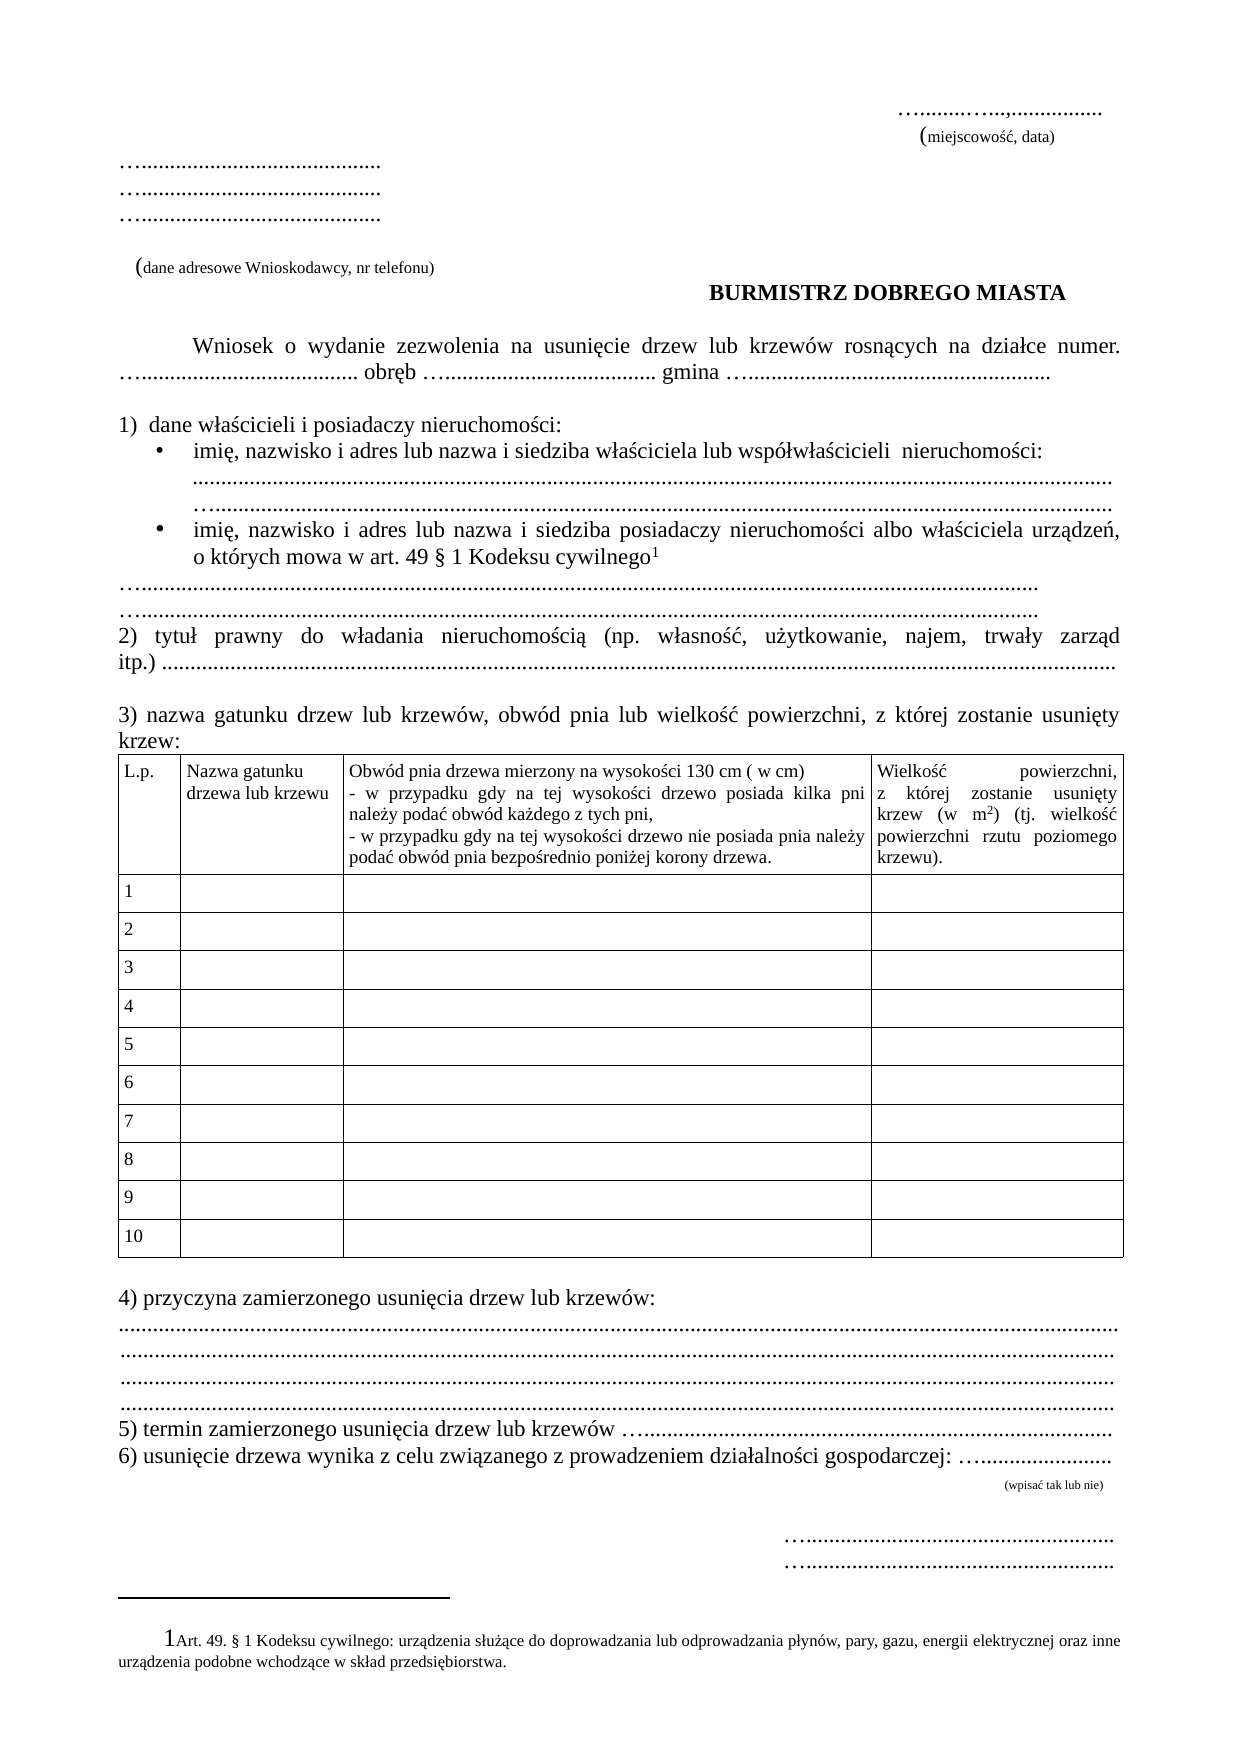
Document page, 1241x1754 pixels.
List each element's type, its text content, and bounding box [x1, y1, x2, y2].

table_cell [344, 951, 871, 988]
table_cell [344, 1220, 871, 1257]
table_cell [344, 1066, 871, 1103]
table_cell [181, 951, 343, 988]
text ….......................................... [118, 147, 1122, 173]
text …........…...,................ [118, 94, 1122, 121]
table_cell [872, 1220, 1123, 1257]
text (dane adresowe Wnioskodawcy, nr telefonu) [118, 253, 1122, 279]
text ….......................................... [118, 173, 1122, 200]
text …............................................................................................................................................................. [118, 490, 1122, 516]
table_header Wielkość powierzchni, z której zostanie usunięty krzew (w m2) (tj. wielkość powierzchni rzutu poziomego krzewu). [872, 755, 1123, 873]
list Art. 49. § 1 Kodeksu cywilnego: urządzenia służące do doprowadzania lub odprowadzania płynów, pary, gazu, energii elektrycznej oraz inne urządzenia podobne wchodzące w skład przedsiębiorstwa. [118, 1623, 1122, 1671]
table_cell [181, 1028, 343, 1065]
table_cell 3 [119, 951, 180, 988]
table_cell 8 [119, 1143, 180, 1180]
text …............................................................................................................................................................. [118, 569, 1122, 596]
table_cell 1 [119, 875, 180, 912]
text (miejscowość, data) [118, 121, 1122, 147]
text Wniosek o wydanie zezwolenia na usunięcie drzew lub krzewów rosnących na działce numer.…...................................... obręb …..................................... gmina …..................................................... [118, 332, 1122, 384]
text 2) tytuł prawny do władania nieruchomością (np. własność, użytkowanie, najem, trwały zarząd itp.) ....................................................................................................................................................................... [118, 622, 1122, 675]
text 3) nazwa gatunku drzew lub krzewów, obwód pnia lub wielkość powierzchni, z której zostanie usunięty krzew: [118, 701, 1122, 754]
table_cell [181, 913, 343, 950]
table_cell [344, 913, 871, 950]
table_cell [344, 990, 871, 1027]
table_cell [344, 1181, 871, 1218]
table_cell [872, 1028, 1123, 1065]
table_cell 2 [119, 913, 180, 950]
table_cell [344, 875, 871, 912]
text …...................................................... [118, 1521, 1122, 1547]
table_header L.p. [119, 755, 180, 873]
table_cell [872, 1066, 1123, 1103]
table_cell [181, 1143, 343, 1180]
table_cell 6 [119, 1066, 180, 1103]
table_cell [344, 1105, 871, 1142]
text ......................................................................................................................................................................................................................................................................................................................................................................................................................................................................................................................................................................................................................................................................................................................... [118, 1310, 1122, 1416]
table_cell 5 [119, 1028, 180, 1065]
text …...................................................... [709, 1547, 1122, 1574]
table_cell [181, 875, 343, 912]
text ................................................................................................................................................................. [118, 463, 1122, 490]
table_cell [872, 913, 1123, 950]
list imię, nazwisko i adres lub nazwa i siedziba właściciela lub współwłaścicieli nieruchomości: [156, 437, 1122, 463]
table_cell [872, 951, 1123, 988]
text 5) termin zamierzonego usunięcia drzew lub krzewów ….................................................................................. [118, 1416, 1122, 1442]
table_cell [181, 1220, 343, 1257]
text ….......................................... [118, 200, 1122, 226]
text BURMISTRZ DOBREGO MIASTA [118, 279, 1122, 305]
table_header Nazwa gatunku drzewa lub krzewu [181, 755, 343, 873]
table_cell [872, 1105, 1123, 1142]
table_cell [872, 990, 1123, 1027]
table_cell [872, 1143, 1123, 1180]
table_cell [181, 1066, 343, 1103]
text 6) usunięcie drzewa wynika z celu związanego z prowadzeniem działalności gospodarczej: …....................... [118, 1442, 1122, 1468]
table_cell [181, 1105, 343, 1142]
table_cell [181, 1181, 343, 1218]
list imię, nazwisko i adres lub nazwa i siedziba posiadaczy nieruchomości albo właściciela urządzeń, o których mowa w art. 49 § 1 Kodeksu cywilnego [156, 516, 1122, 569]
table_cell [181, 990, 343, 1027]
table_cell [344, 1028, 871, 1065]
text 4) przyczyna zamierzonego usunięcia drzew lub krzewów: [118, 1284, 1122, 1310]
table_cell 9 [119, 1181, 180, 1218]
text (wpisać tak lub nie) [118, 1468, 1122, 1494]
table_cell 7 [119, 1105, 180, 1142]
text …............................................................................................................................................................. [118, 596, 1122, 622]
table_cell [872, 875, 1123, 912]
text 1) dane właścicieli i posiadaczy nieruchomości: [118, 411, 1122, 437]
table_header Obwód pnia drzewa mierzony na wysokości 130 cm ( w cm) - w przypadku gdy na tej wysokości drzewo posiada kilka pni należy podać obwód każdego z tych pni, - w przypadku gdy na tej wysokości drzewo nie posiada pnia należy podać obwód pnia bezpośrednio poniżej korony drzewa. [344, 755, 871, 873]
table_cell 4 [119, 990, 180, 1027]
table_cell 10 [119, 1220, 180, 1257]
table_cell [872, 1181, 1123, 1218]
table_cell [344, 1143, 871, 1180]
